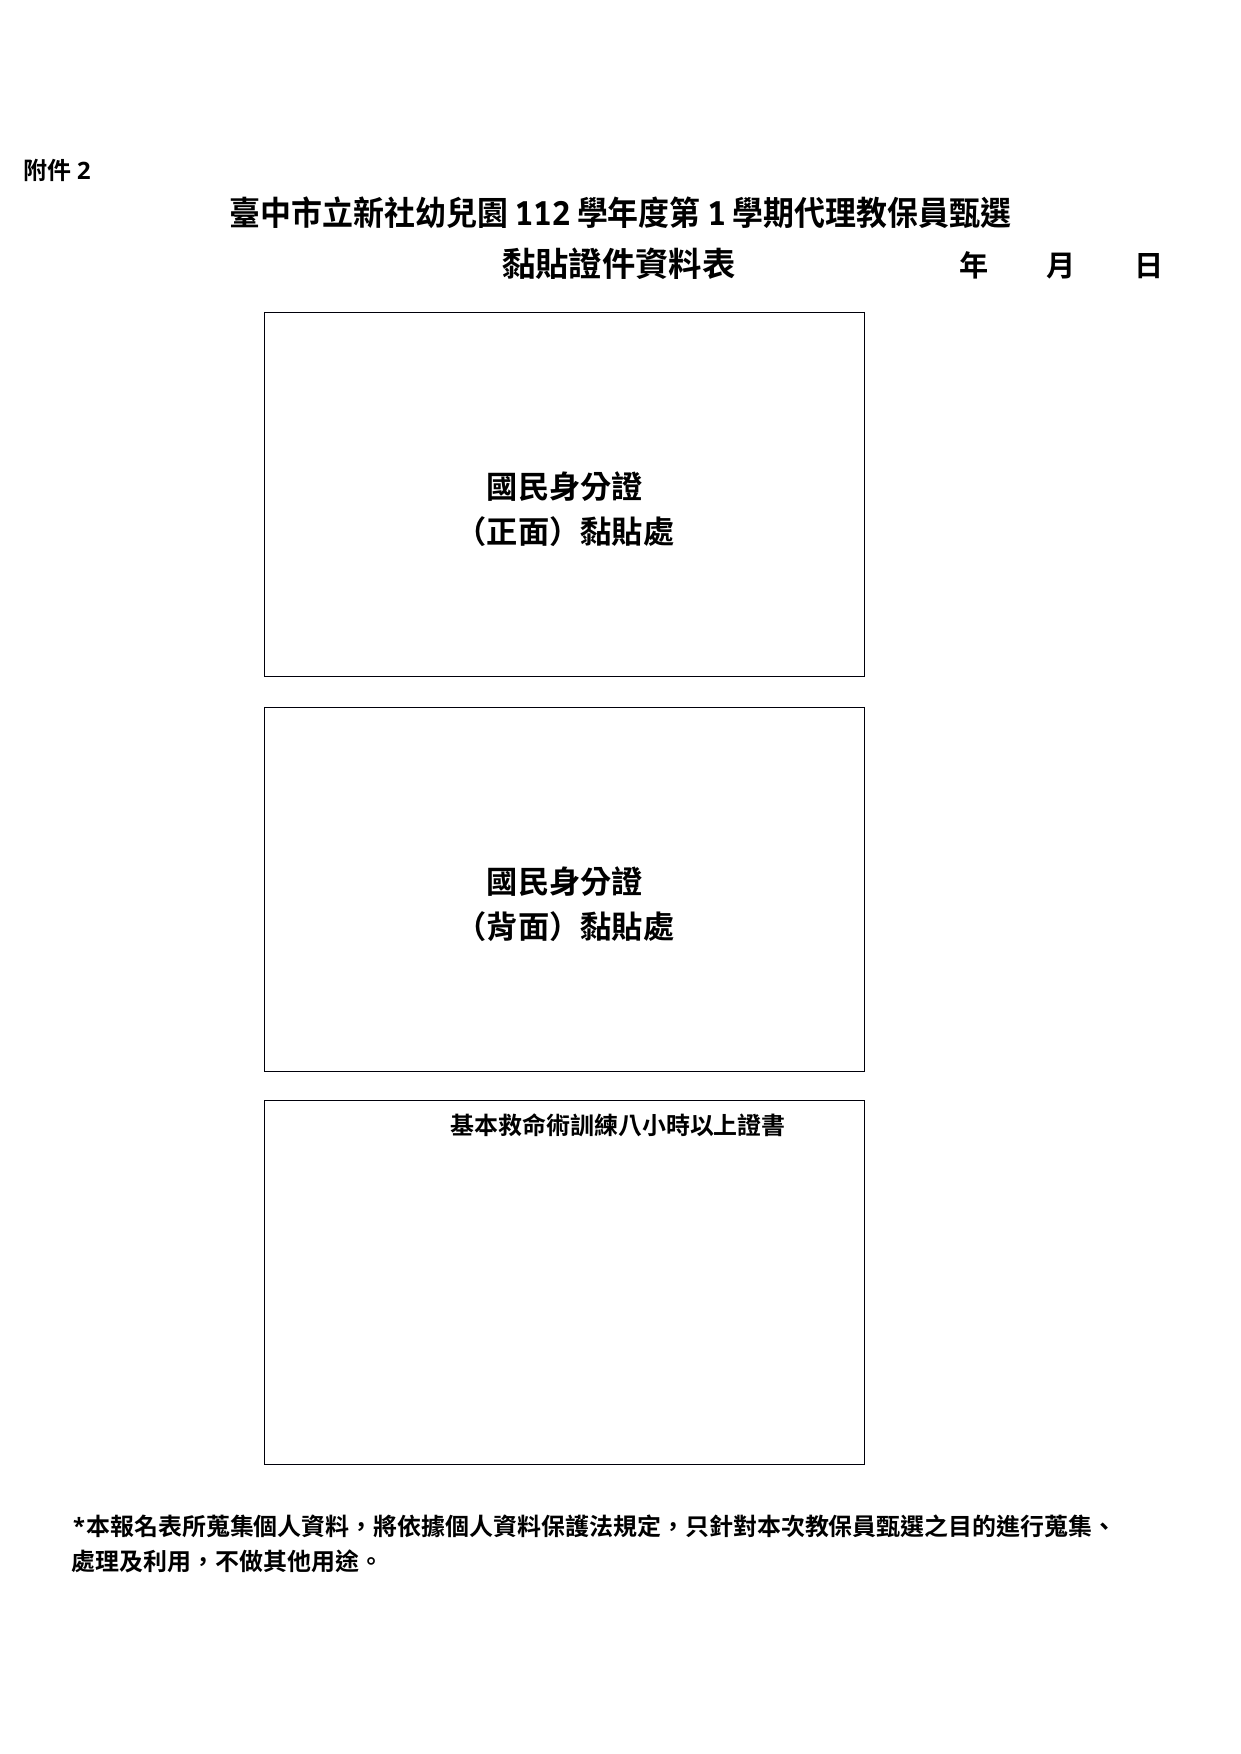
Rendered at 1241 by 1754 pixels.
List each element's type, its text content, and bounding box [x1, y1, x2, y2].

text 處理及利用，不做其他用途。 [24, 1543, 1217, 1577]
table_header 基本救命術訓練八小時以上證書 [265, 1101, 864, 1464]
text 黏貼證件資料表 年 月 日 [24, 235, 1217, 286]
text *本報名表所蒐集個人資料，將依據個人資料保護法規定，只針對本次教保員甄選之目的進行蒐集、 [24, 1508, 1217, 1543]
table_header 國民身分證 （正面）黏貼處 [265, 313, 864, 676]
table_header 國民身分證 （背面）黏貼處 [265, 708, 864, 1071]
text 臺中市立新社幼兒園112學年度第1學期代理教保員甄選 [24, 187, 1217, 235]
text 附件2 [24, 152, 1217, 187]
